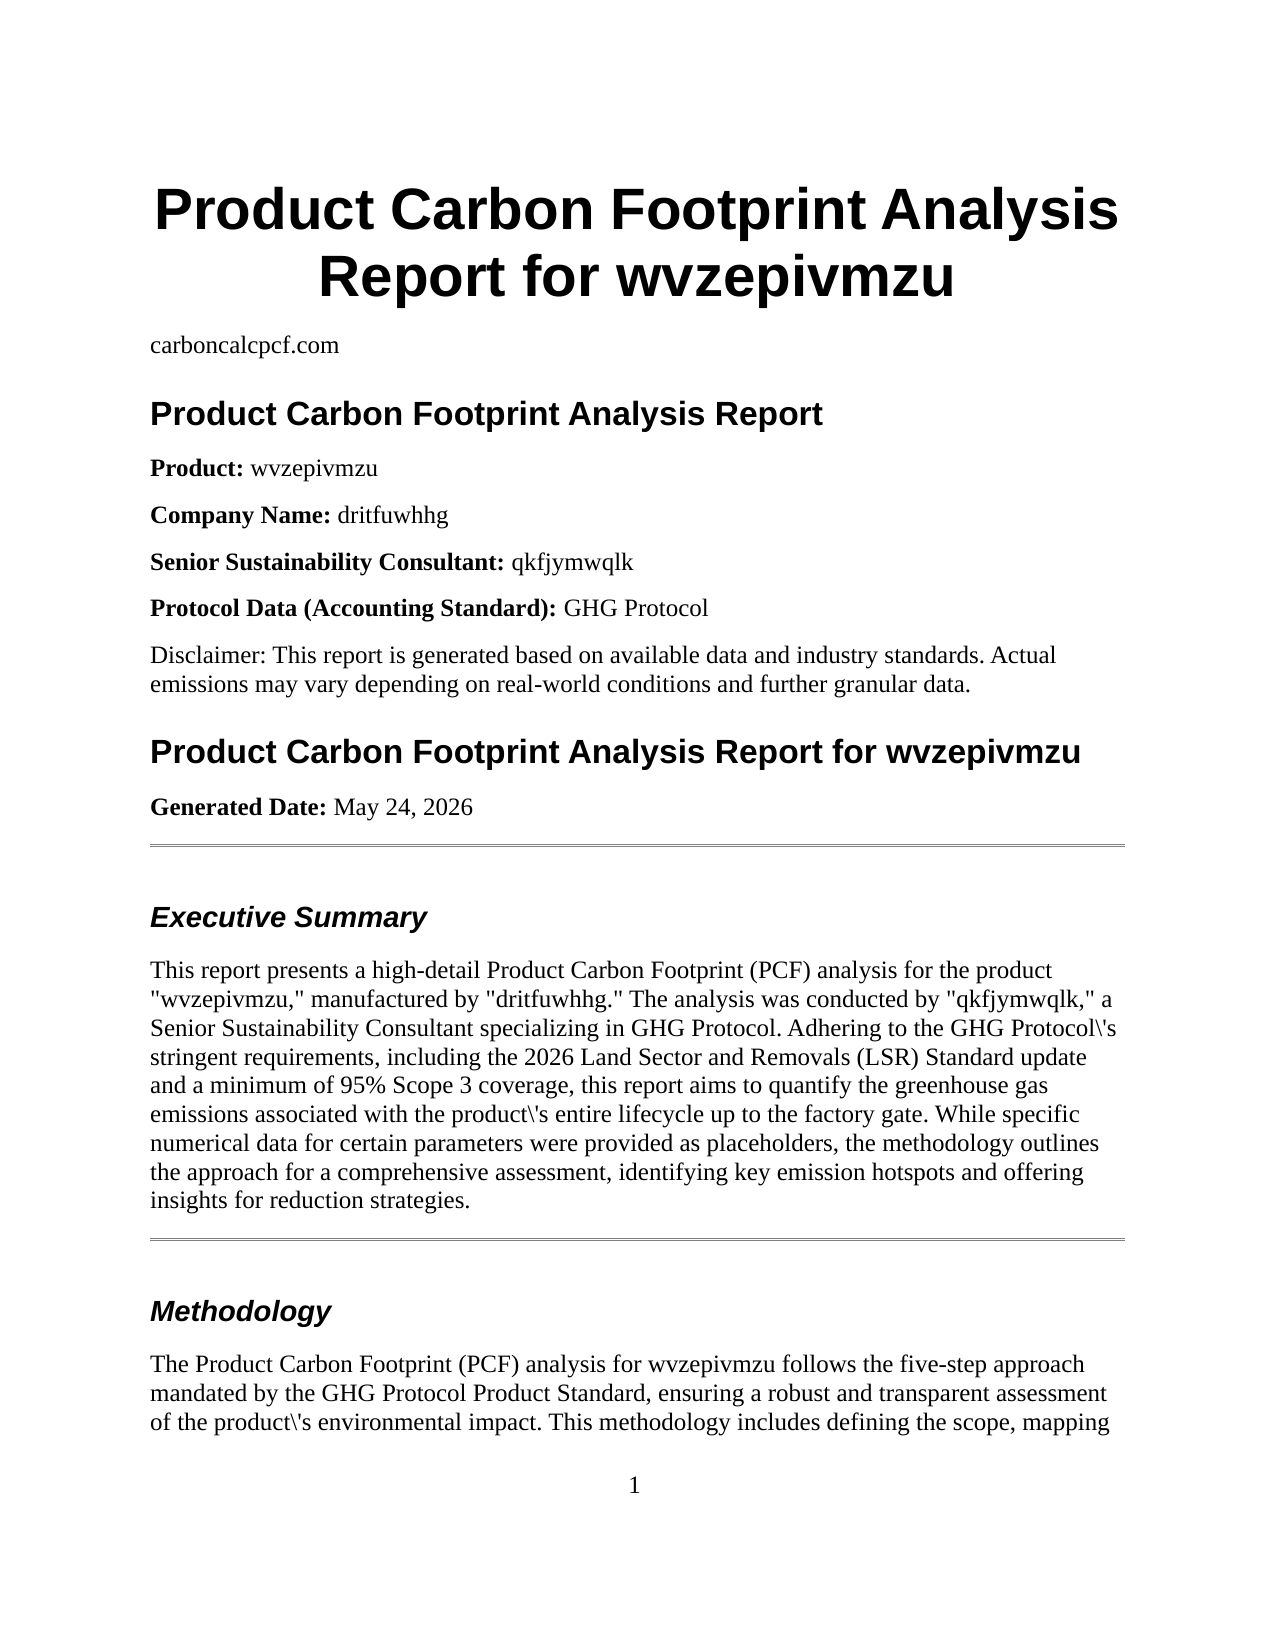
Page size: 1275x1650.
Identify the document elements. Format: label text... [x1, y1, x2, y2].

text carboncalcpcf.com [150, 331, 1125, 359]
subtitle Product Carbon Footprint Analysis Report for wvzepivmzu [150, 732, 1125, 770]
subtitle Executive Summary [150, 901, 1125, 934]
text Disclaimer: This report is generated based on available data and industry standards. Actual emissions may vary depending on real-world conditions and further granular data. [150, 640, 1125, 698]
text Protocol Data (Accounting Standard): GHG Protocol [150, 593, 1125, 622]
subtitle Product Carbon Footprint Analysis Report [150, 393, 1125, 432]
text Product: wvzepivmzu [150, 453, 1125, 482]
title Product Carbon Footprint Analysis Report for wvzepivmzu [150, 175, 1125, 309]
text Company Name: dritfuwhhg [150, 500, 1125, 529]
text The Product Carbon Footprint (PCF) analysis for wvzepivmzu follows the five-step approach mandated by the GHG Protocol Product Standard, ensuring a robust and transparent assessment of the product\'s environmental impact. This methodology includes defining the scope, mapping [150, 1349, 1125, 1436]
text This report presents a high-detail Product Carbon Footprint (PCF) analysis for the product "wvzepivmzu," manufactured by "dritfuwhhg." The analysis was conducted by "qkfjymwqlk," a Senior Sustainability Consultant specializing in GHG Protocol. Adhering to the GHG Protocol\'s stringent requirements, including the 2026 Land Sector and Removals (LSR) Standard update and a minimum of 95% Scope 3 coverage, this report aims to quantify the greenhouse gas emissions associated with the product\'s entire lifecycle up to the factory gate. While specific numerical data for certain parameters were provided as placeholders, the methodology outlines the approach for a comprehensive assessment, identifying key emission hotspots and offering insights for reduction strategies. [150, 956, 1125, 1214]
text Generated Date: May 24, 2026 [150, 792, 1125, 820]
subtitle Methodology [150, 1294, 1125, 1328]
text Senior Sustainability Consultant: qkfjymwqlk [150, 547, 1125, 576]
